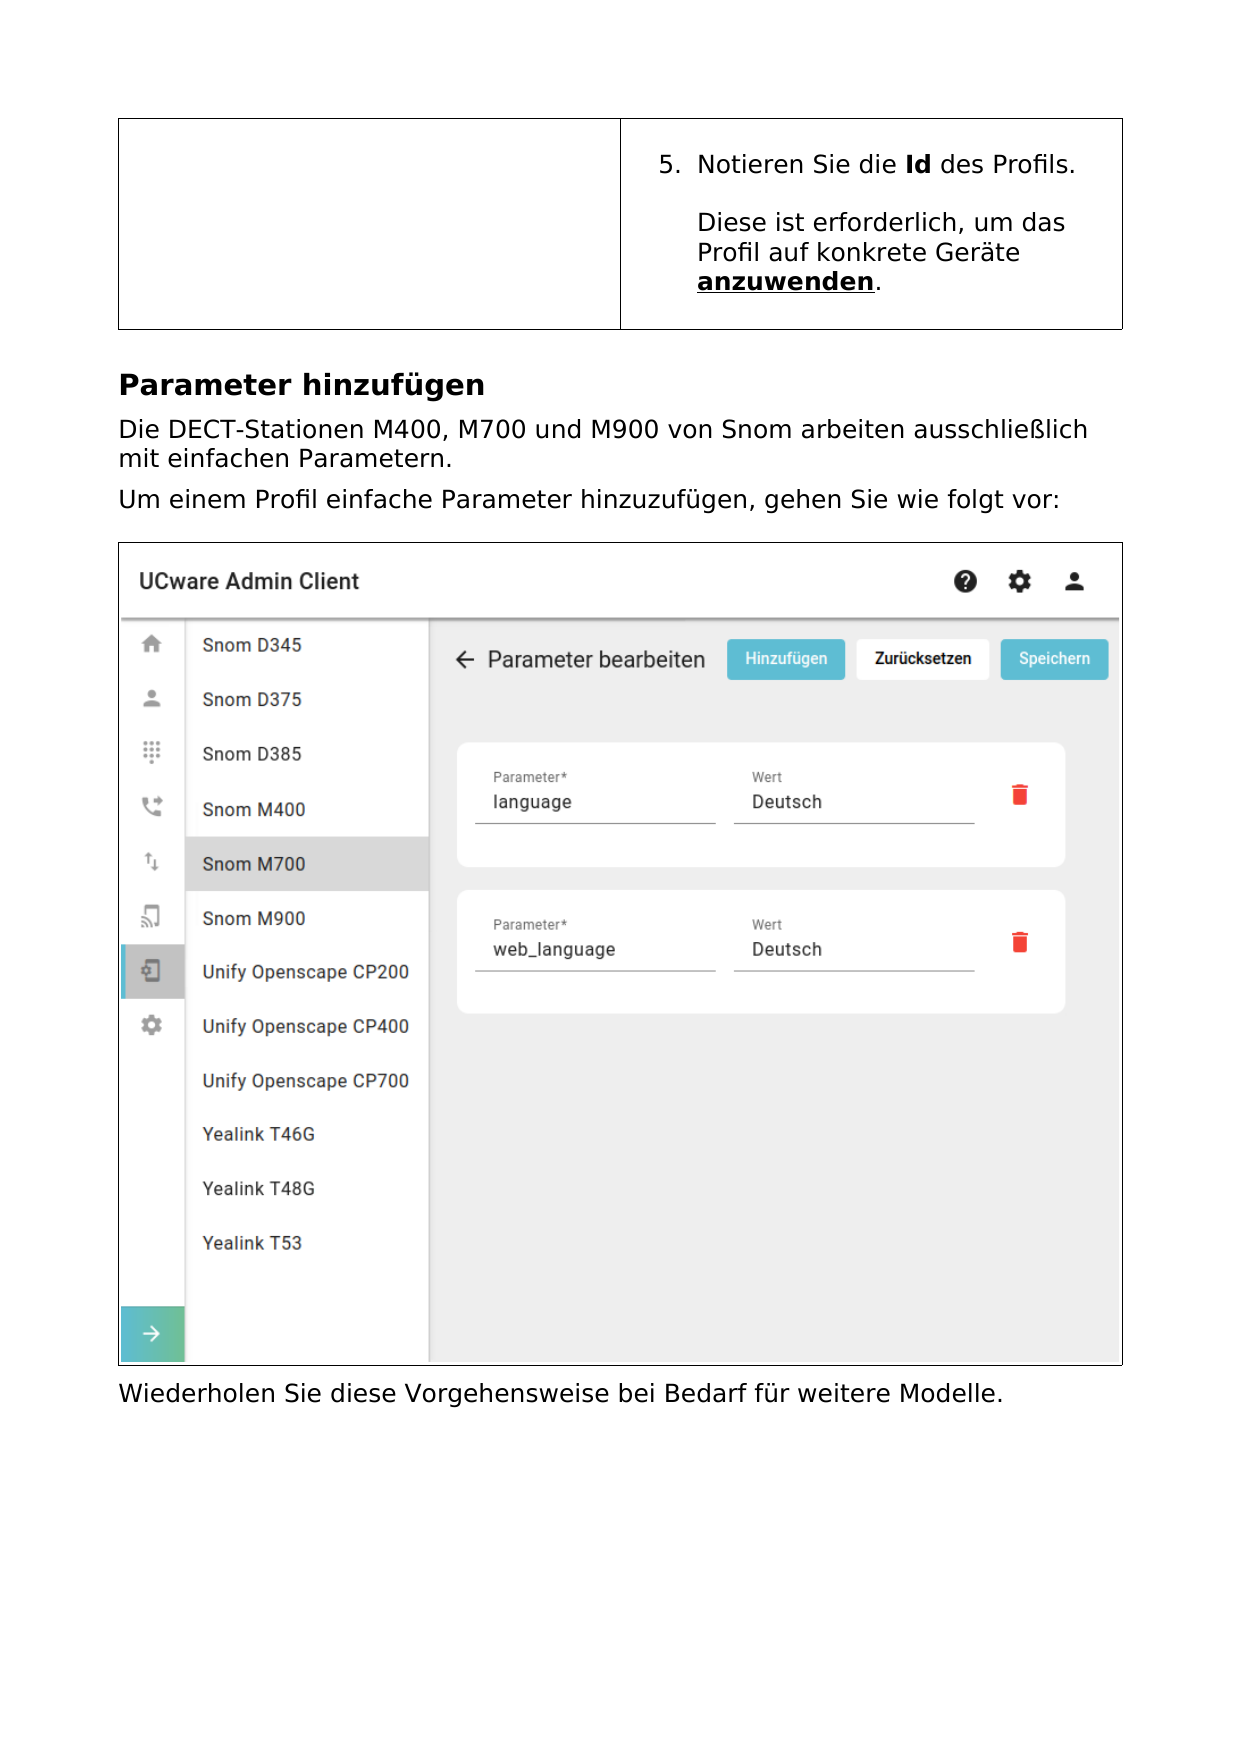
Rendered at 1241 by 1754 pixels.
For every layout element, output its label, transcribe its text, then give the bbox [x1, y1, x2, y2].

text Die DECT-Stationen M400, M700 und M900 von Snom arbeiten ausschließlich mit einfachen Parametern. [118, 415, 1122, 473]
text Um einem Profil einfache Parameter hinzuzufügen, gehen Sie wie folgt vor: [118, 486, 1122, 515]
table_header Rufen Sie im Admin-Client die Profilübersicht auf: Provisionierung > Parameter-Profile Klicken Sie in der Profilübersicht auf . Geben Sie einen Titel für das Profil ein. Klicken Sie auf . Dies öffnet die Bearbeitungsansicht. Hier können Sie dem Profil einfache Parameter für die gewünschten DECT-Stationen hinzufügen. Notieren Sie die Id des Profils. Diese ist erforderlich, um das Profil auf konkrete Geräte anzuwenden. [621, 119, 1122, 328]
picture [121, 545, 1120, 1362]
table_header [119, 119, 620, 328]
subtitle Parameter hinzufügen [118, 368, 1122, 402]
text Wiederholen Sie diese Vorgehensweise bei Bedarf für weitere Modelle. [118, 1379, 1122, 1409]
table_header [119, 543, 1122, 1365]
